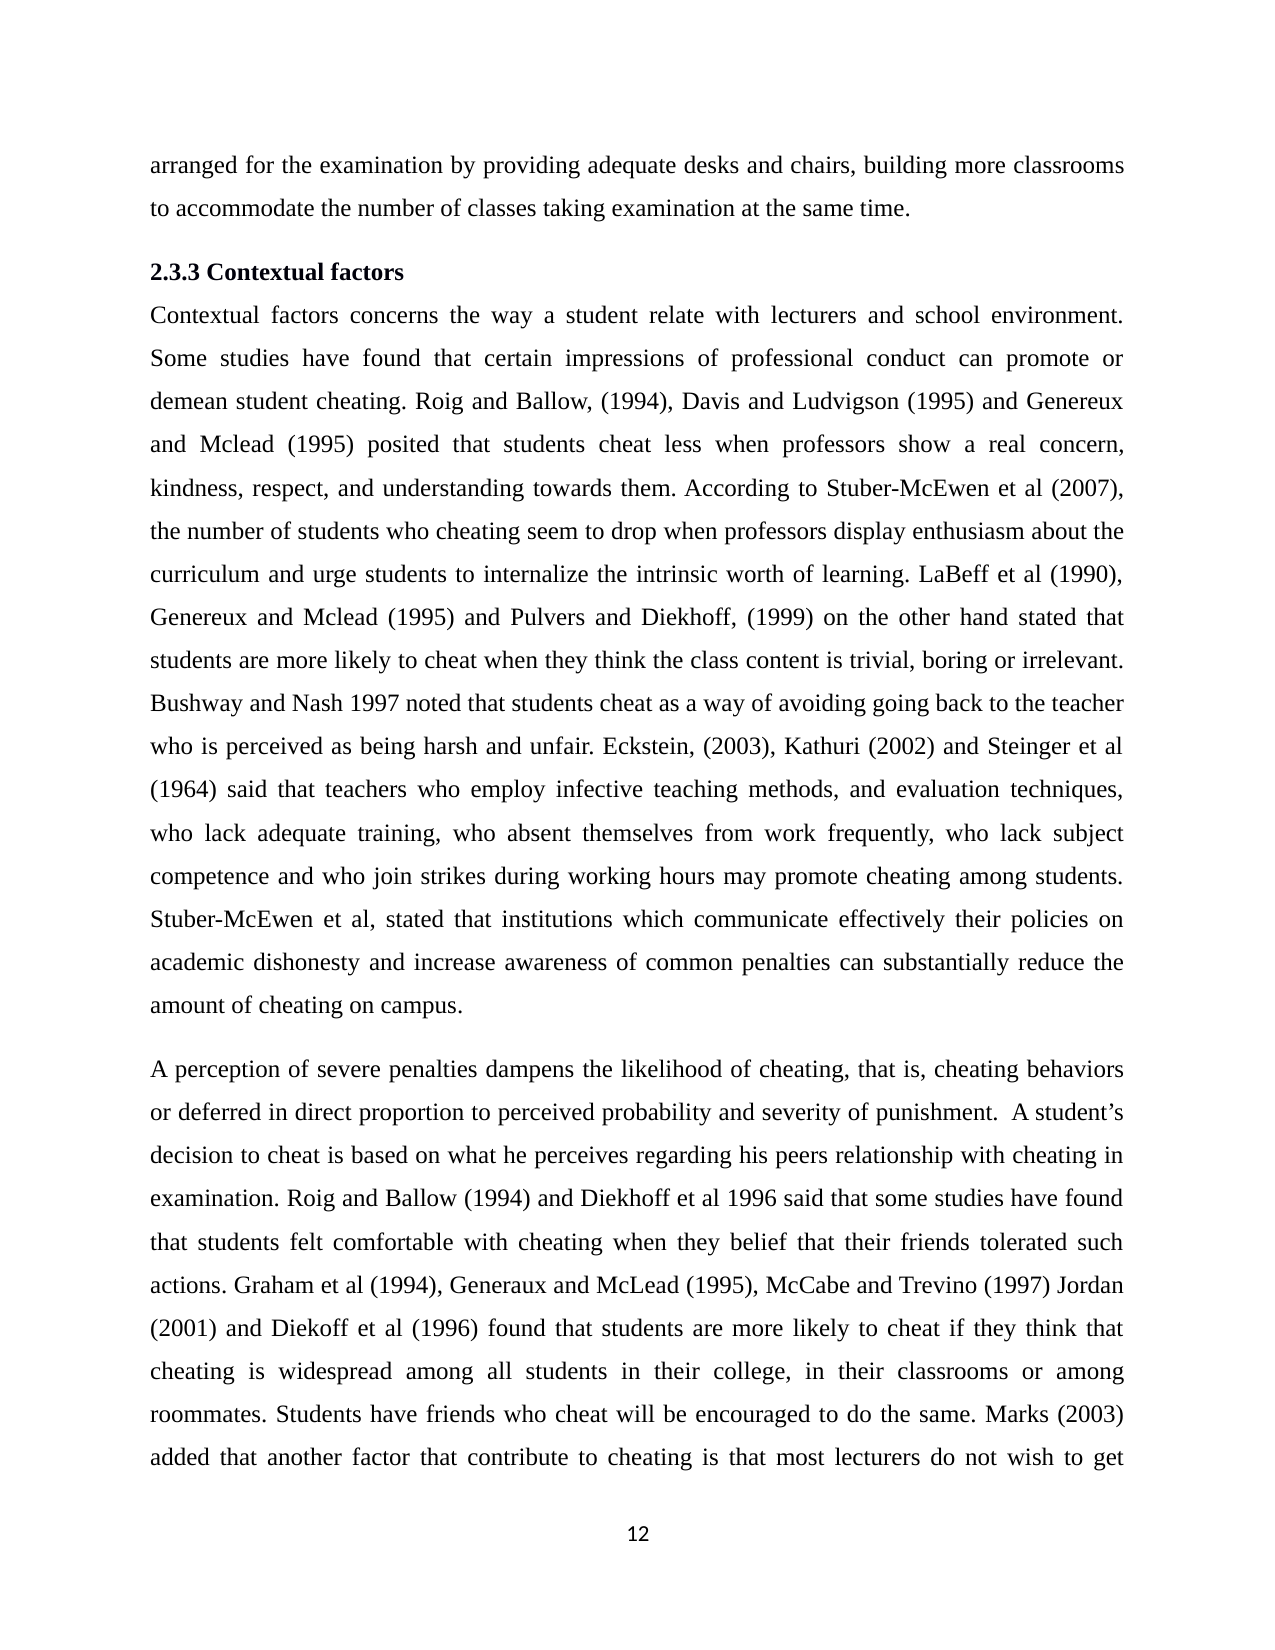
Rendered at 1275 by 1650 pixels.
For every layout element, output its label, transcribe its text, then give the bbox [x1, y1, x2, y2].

text arranged for the examination by providing adequate desks and chairs, building more classrooms to accommodate the number of classes taking examination at the same time. [150, 150, 1125, 222]
subtitle 2.3.3 Contextual factors [150, 257, 1125, 286]
text Contextual factors concerns the way a student relate with lecturers and school environment. Some studies have found that certain impressions of professional conduct can promote or demean student cheating. Roig and Ballow, (1994), Davis and Ludvigson (1995) and Genereux and Mclead (1995) posited that students cheat less when professors show a real concern, kindness, respect, and understanding towards them. According to Stuber-McEwen et al (2007), the number of students who cheating seem to drop when professors display enthusiasm about the curriculum and urge students to internalize the intrinsic worth of learning. LaBeff et al (1990), Genereux and Mclead (1995) and Pulvers and Diekhoff, (1999) on the other hand stated that students are more likely to cheat when they think the class content is trivial, boring or irrelevant. Bushway and Nash 1997 noted that students cheat as a way of avoiding going back to the teacher who is perceived as being harsh and unfair. Eckstein, (2003), Kathuri (2002) and Steinger et al (1964) said that teachers who employ infective teaching methods, and evaluation techniques, who lack adequate training, who absent themselves from work frequently, who lack subject competence and who join strikes during working hours may promote cheating among students. Stuber-McEwen et al, stated that institutions which communicate effectively their policies on academic dishonesty and increase awareness of common penalties can substantially reduce the amount of cheating on campus. [150, 300, 1125, 1019]
text A perception of severe penalties dampens the likelihood of cheating, that is, cheating behaviors or deferred in direct proportion to perceived probability and severity of punishment. A student’s decision to cheat is based on what he perceives regarding his peers relationship with cheating in examination. Roig and Ballow (1994) and Diekhoff et al 1996 said that some studies have found that students felt comfortable with cheating when they belief that their friends tolerated such actions. Graham et al (1994), Generaux and McLead (1995), McCabe and Trevino (1997) Jordan (2001) and Diekoff et al (1996) found that students are more likely to cheat if they think that cheating is widespread among all students in their college, in their classrooms or among roommates. Students have friends who cheat will be encouraged to do the same. Marks (2003) added that another factor that contribute to cheating is that most lecturers do not wish to get [150, 1054, 1125, 1471]
